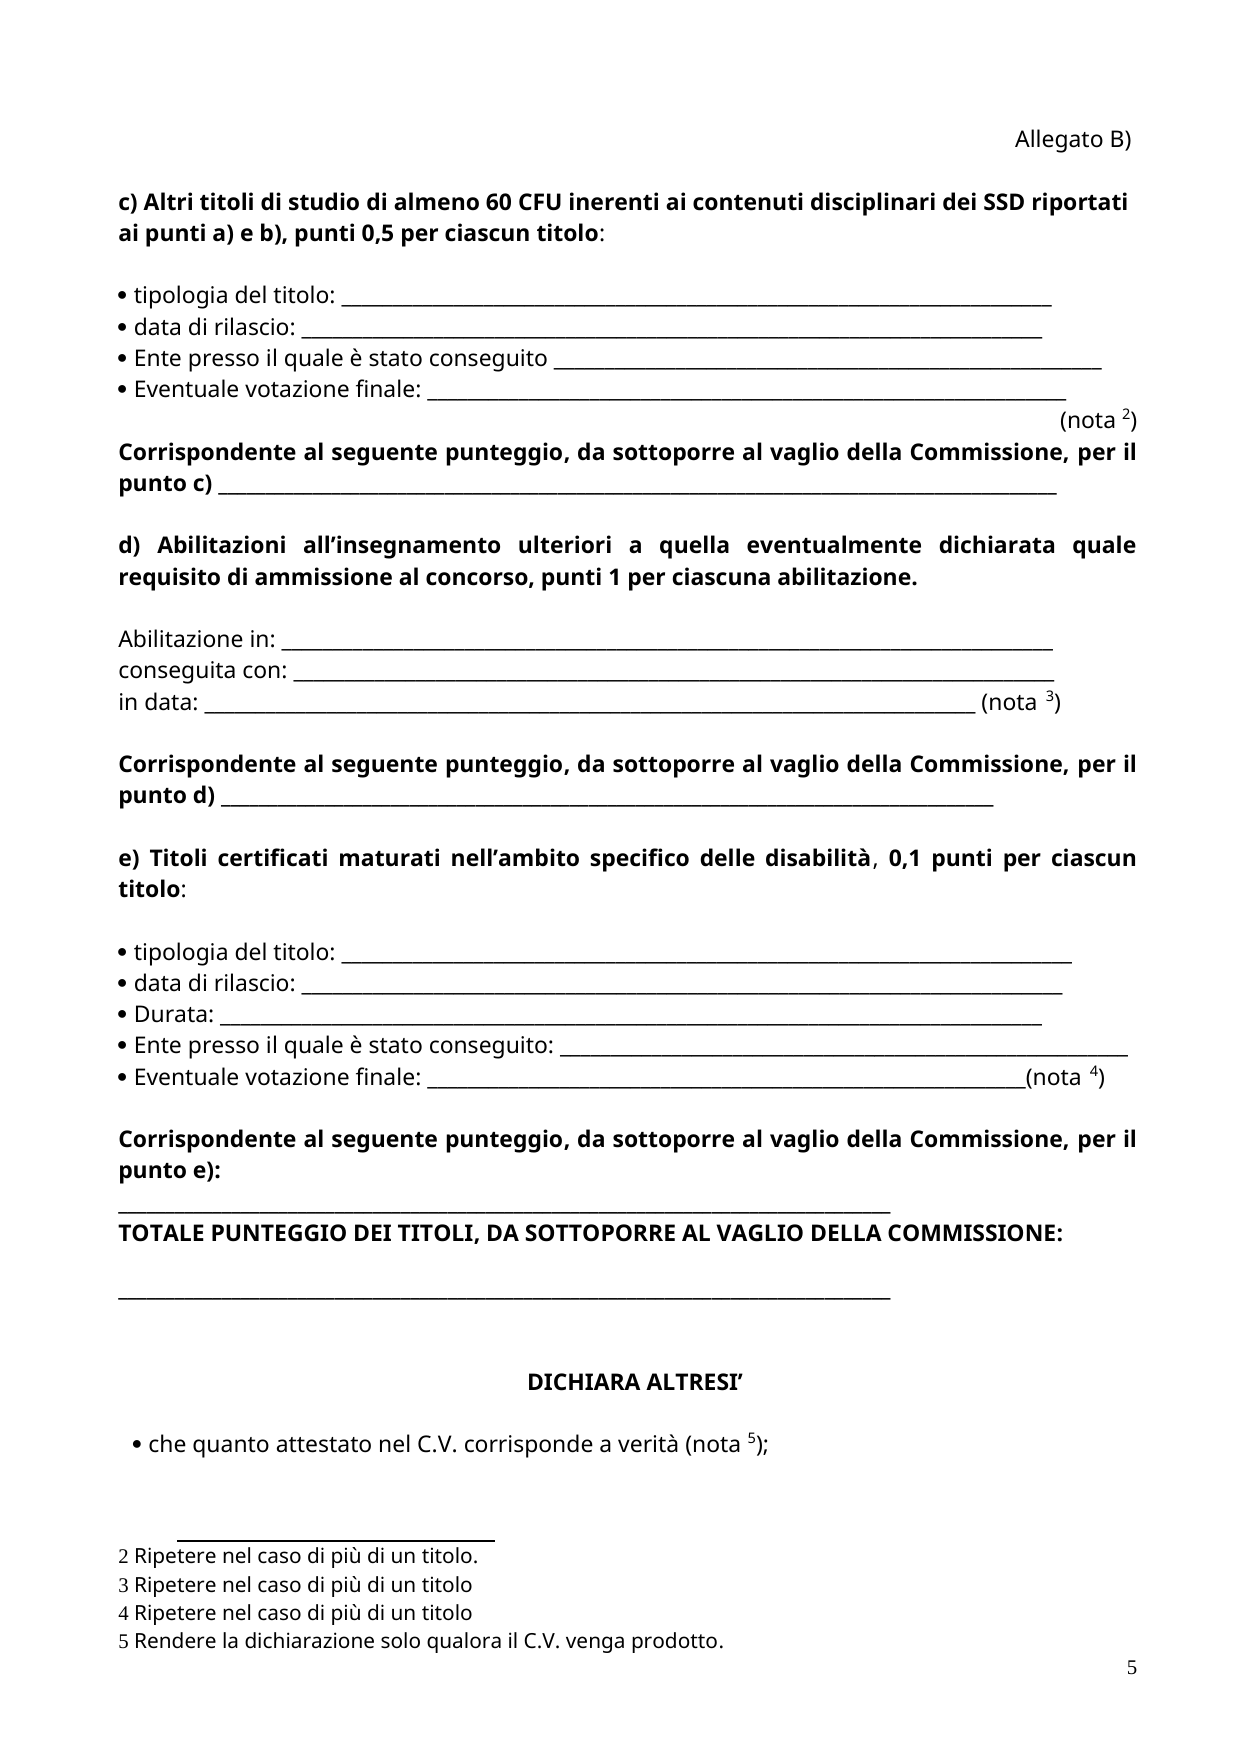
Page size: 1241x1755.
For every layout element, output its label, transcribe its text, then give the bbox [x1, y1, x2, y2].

text __________________________________________________________________________________ [118, 1272, 1137, 1303]
subtitle Allegato B) [133, 123, 1137, 154]
text d) Abilitazioni all’insegnamento ulteriori a quella eventualmente dichiarata quale requisito di ammissione al concorso, punti 1 per ciascuna abilitazione. [118, 529, 1137, 592]
text  tipologia del titolo: ________________________________________________________________________ [118, 935, 1137, 967]
text Ripetere nel caso di più di un titolo [118, 1598, 1108, 1627]
text  Durata: _________________________________________________________________________________ [118, 998, 1137, 1029]
text c) Altri titoli di studio di almeno 60 CFU inerenti ai contenuti disciplinari dei SSD riportati ai punti a) e b), punti 0,5 per ciascun titolo: [118, 185, 1137, 248]
text  tipologia del titolo: ______________________________________________________________________ [118, 279, 1137, 310]
text (nota ) [118, 404, 1137, 435]
text Abilitazione in: ____________________________________________________________________________ [118, 623, 1137, 654]
text Ripetere nel caso di più di un titolo [118, 1570, 1108, 1598]
text Corrispondente al seguente punteggio, da sottoporre al vaglio della Commissione, per il punto e): [118, 1123, 1137, 1185]
text  che quanto attestato nel C.V. corrisponde a verità (nota ); [133, 1428, 1137, 1459]
text  Ente presso il quale è stato conseguito ______________________________________________________ [118, 342, 1137, 373]
text __________________________________________________________________________________ [118, 1185, 1137, 1217]
text TOTALE PUNTEGGIO DEI TITOLI, DA SOTTOPORRE AL VAGLIO DELLA COMMISSIONE: [118, 1217, 1137, 1248]
text e) Titoli certificati maturati nell’ambito specifico delle disabilità, 0,1 punti per ciascun titolo: [118, 842, 1137, 904]
text DICHIARA ALTRESI’ [133, 1366, 1137, 1397]
text Rendere la dichiarazione solo qualora il C.V. venga prodotto. [118, 1627, 1108, 1655]
text  Ente presso il quale è stato conseguito: ________________________________________________________ [118, 1029, 1137, 1060]
text  data di rilascio: ___________________________________________________________________________ [118, 967, 1137, 998]
text  Eventuale votazione finale: ___________________________________________________________(nota ) [118, 1060, 1137, 1092]
text Corrispondente al seguente punteggio, da sottoporre al vaglio della Commissione, per il punto d) __________________________________________________________________________________ [118, 748, 1137, 810]
text  data di rilascio: _________________________________________________________________________ [118, 310, 1137, 342]
text Ripetere nel caso di più di un titolo. [118, 1541, 1108, 1570]
text in data: ____________________________________________________________________________ (nota ) [118, 685, 1137, 717]
text conseguita con: ___________________________________________________________________________ [118, 654, 1137, 685]
text  Eventuale votazione finale: _______________________________________________________________ [118, 373, 1137, 404]
text Corrispondente al seguente punteggio, da sottoporre al vaglio della Commissione, per il punto c) _________________________________________________________________________________________ [118, 435, 1137, 498]
